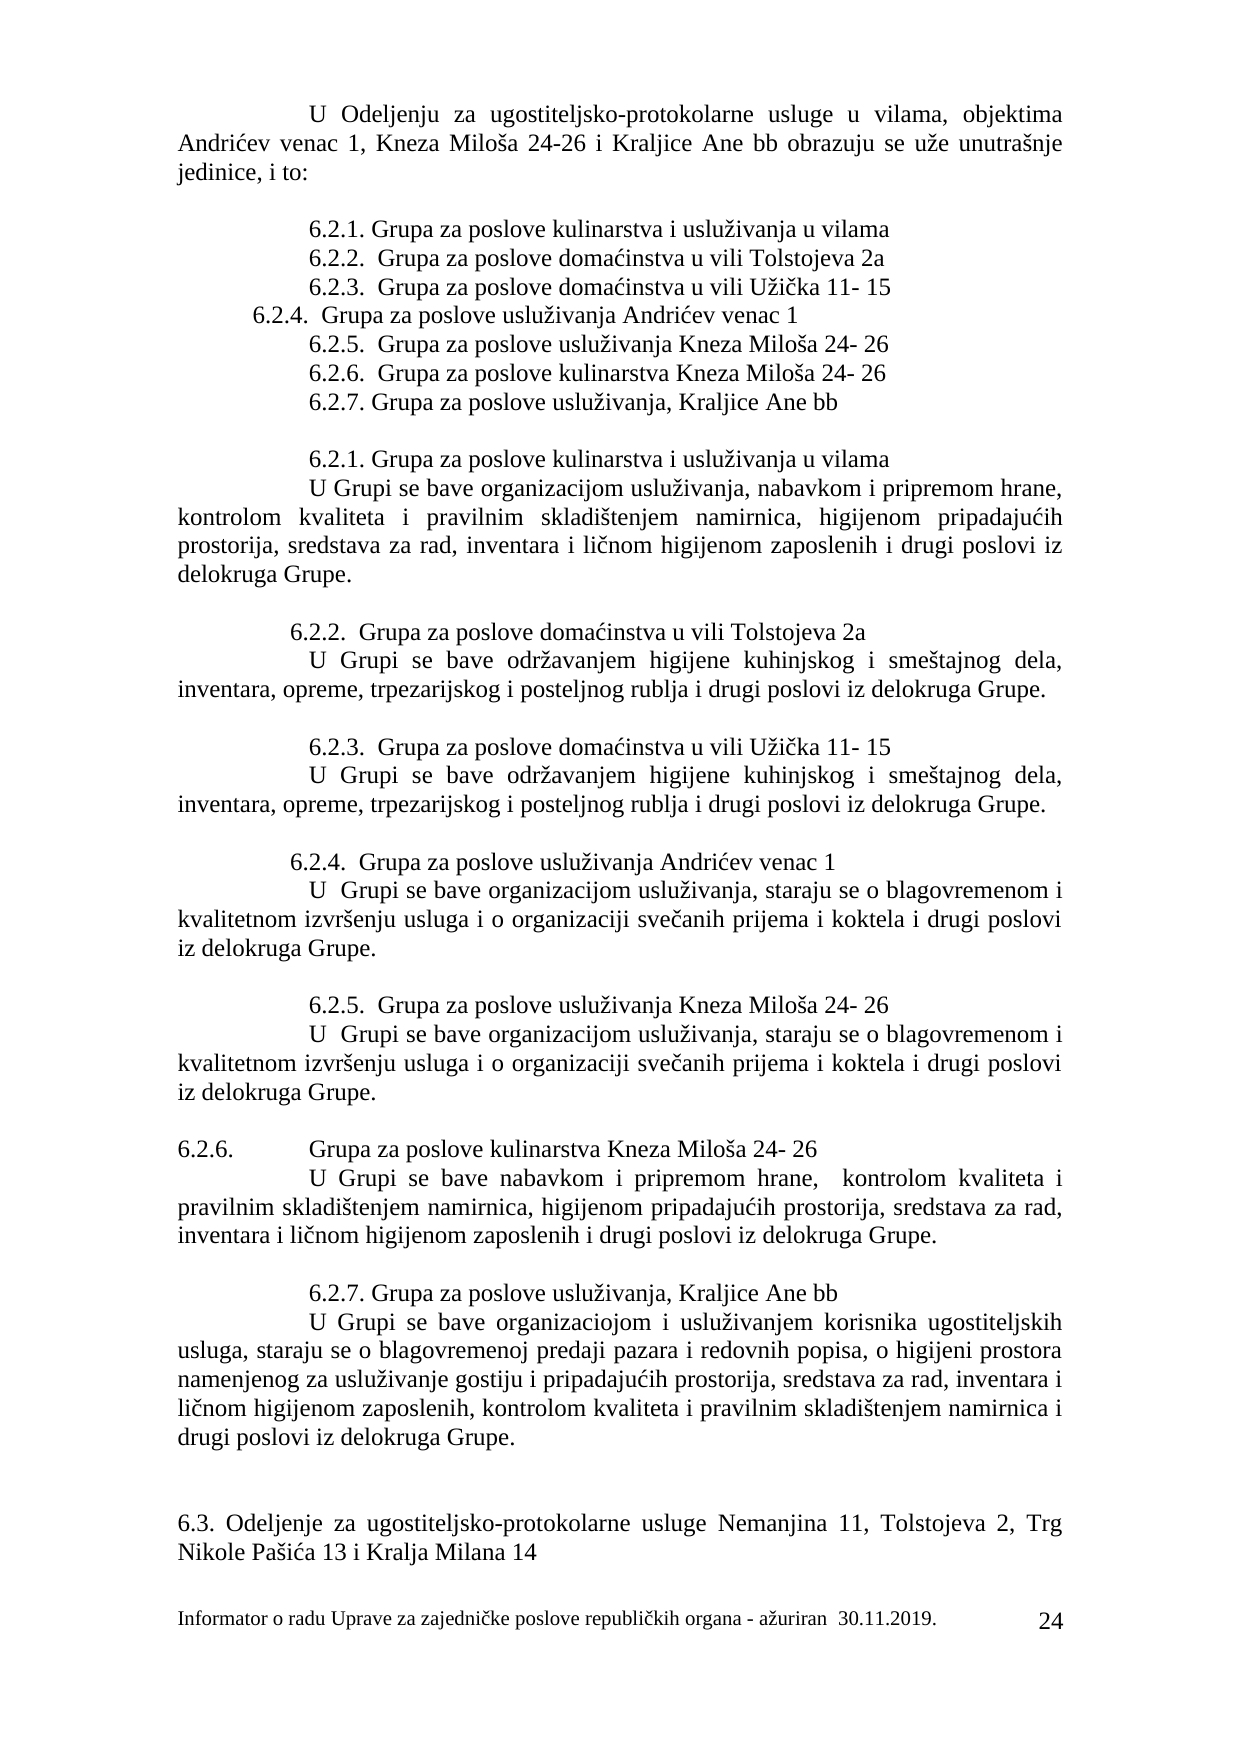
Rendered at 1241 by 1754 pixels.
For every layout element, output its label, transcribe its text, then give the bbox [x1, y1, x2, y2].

text U Odeljenju za ugostiteljsko-protokolarne usluge u vilama, objektima Andrićev venac 1, Kneza Miloša 24-26 i Kraljice Ane bb obrazuju se uže unutrašnje jedinice, i to: [177, 99, 1063, 185]
text 6.2.5. Grupa za poslove usluživanja Kneza Miloša 24- 26 [177, 329, 1063, 358]
text U Grupi se bave organizacijom usluživanja, nabavkom i pripremom hrane, kontrolom kvaliteta i pravilnim skladištenjem namirnica, higijenom pripadajućih prostorija, sredstava za rad, inventara i ličnom higijenom zaposlenih i drugi poslovi iz delokruga Grupe. [177, 473, 1063, 588]
text U Grupi se bave održavanjem higijene kuhinjskog i smeštajnog dela, inventara, opreme, trpezarijskog i posteljnog rublja i drugi poslovi iz delokruga Grupe. [177, 760, 1063, 818]
text 6.2.7. Grupa za poslove usluživanja, Kraljice Ane bb [177, 387, 1063, 415]
text 6.2.1. Grupa za poslove kulinarstva i usluživanja u vilama [177, 214, 1063, 243]
text 6.2.6. Grupa za poslove kulinarstva Kneza Miloša 24- 26 [177, 358, 1063, 387]
text U Grupi se bave organizaciojom i usluživanjem korisnika ugostiteljskih usluga, staraju se o blagovremenoj predaji pazara i redovnih popisa, o higijeni prostora namenjenog za usluživanje gostiju i pripadajućih prostorija, sredstava za rad, inventara i ličnom higijenom zaposlenih, kontrolom kvaliteta i pravilnim skladištenjem namirnica i drugi poslovi iz delokruga Grupe. [177, 1307, 1063, 1450]
text 6.2.6. Grupa za poslove kulinarstva Kneza Miloša 24- 26 [177, 1134, 1063, 1163]
text 6.3. Odeljenje za ugostiteljsko-protokolarne usluge Nemanjina 11, Tolstojeva 2, Trg Nikole Pašića 13 i Kralja Milana 14 [177, 1508, 1063, 1565]
text 6.2.3. Grupa za poslove domaćinstva u vili Užička 11- 15 [177, 732, 1063, 760]
text 6.2.3. Grupa za poslove domaćinstva u vili Užička 11- 15 [177, 272, 1063, 300]
text U Grupi se bave nabavkom i pripremom hrane, kontrolom kvaliteta i pravilnim skladištenjem namirnica, higijenom pripadajućih prostorija, sredstava za rad, inventara i ličnom higijenom zaposlenih i drugi poslovi iz delokruga Grupe. [177, 1163, 1063, 1249]
text 6.2.1. Grupa za poslove kulinarstva i usluživanja u vilama [177, 444, 1063, 473]
text U Grupi se bave organizacijom usluživanja, staraju se o blagovremenom i kvalitetnom izvršenju usluga i o organizaciji svečanih prijema i koktela i drugi poslovi iz delokruga Grupe. [177, 875, 1063, 962]
text 6.2.4. Grupa za poslove usluživanja Andrićev venac 1 [177, 300, 1063, 329]
text U Grupi se bave održavanjem higijene kuhinjskog i smeštajnog dela, inventara, opreme, trpezarijskog i posteljnog rublja i drugi poslovi iz delokruga Grupe. [177, 645, 1063, 703]
text 6.2.7. Grupa za poslove usluživanja, Kraljice Ane bb [177, 1278, 1063, 1307]
text 6.2.5. Grupa za poslove usluživanja Kneza Miloša 24- 26 [177, 990, 1063, 1019]
text U Grupi se bave organizacijom usluživanja, staraju se o blagovremenom i kvalitetnom izvršenju usluga i o organizaciji svečanih prijema i koktela i drugi poslovi iz delokruga Grupe. [177, 1019, 1063, 1105]
text 6.2.2. Grupa za poslove domaćinstva u vili Tolstojeva 2a [177, 243, 1063, 272]
text 6.2.4. Grupa za poslove usluživanja Andrićev venac 1 [177, 847, 1063, 875]
text 6.2.2. Grupa za poslove domaćinstva u vili Tolstojeva 2a [177, 617, 1063, 645]
